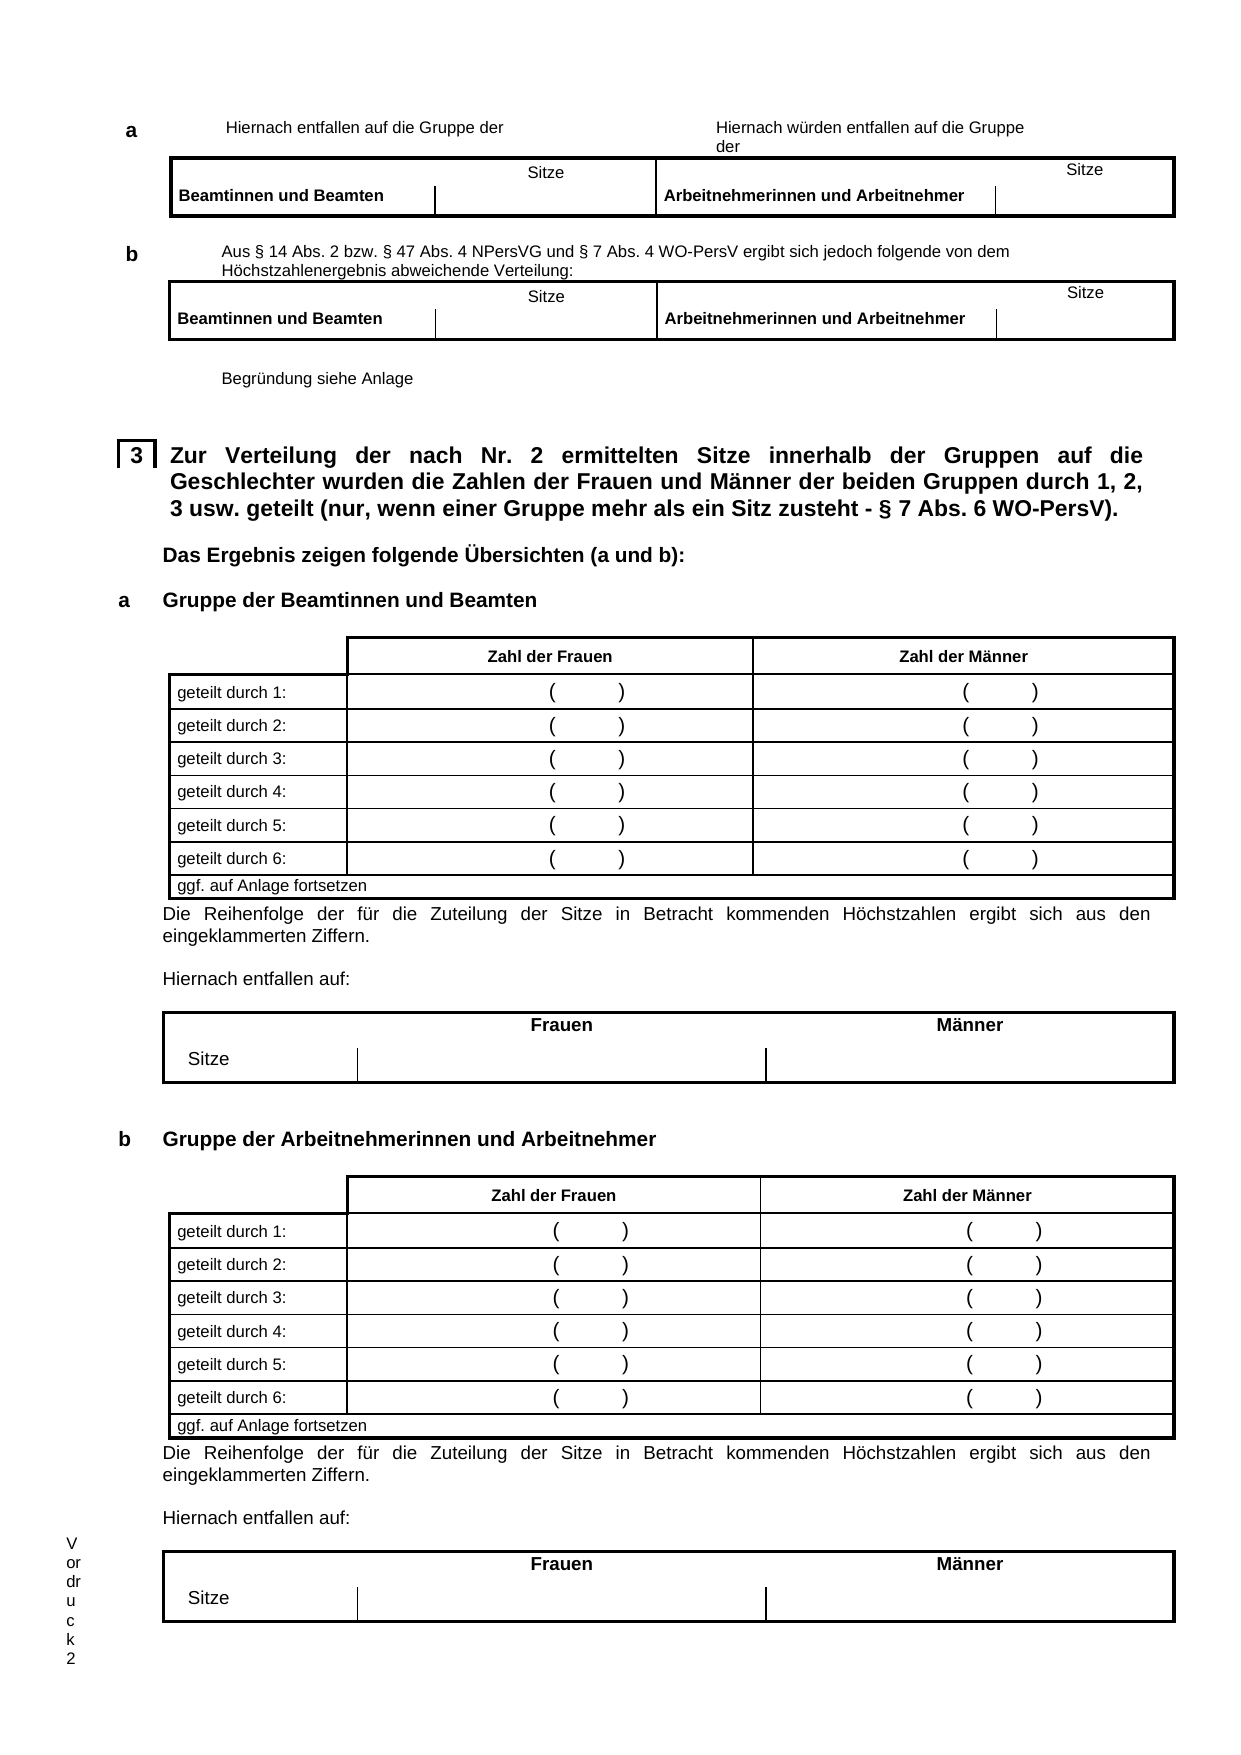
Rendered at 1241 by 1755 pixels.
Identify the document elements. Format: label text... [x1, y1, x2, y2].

table_cell [642, 1415, 1172, 1436]
table_header Begründung siehe Anlage [214, 365, 1166, 391]
table_cell [118, 468, 155, 521]
table_cell [165, 1048, 180, 1081]
table_cell Beamtinnen und Beamten [171, 309, 435, 337]
table_header [180, 1014, 358, 1048]
table_cell [1176, 1212, 1240, 1247]
table_cell ( ) [754, 809, 1172, 841]
table_cell Arbeitnehmerinnen und Arbeitnehmer [657, 186, 995, 214]
table_cell [1176, 1347, 1240, 1380]
table_cell ( ) [348, 675, 752, 708]
table_cell [358, 1048, 765, 1081]
table_cell ( ) [761, 1249, 1172, 1280]
table_cell geteilt durch 2: [171, 1249, 346, 1280]
table_cell Sitze [180, 1048, 357, 1081]
table_cell [118, 1212, 168, 1247]
table_header Zur Verteilung der nach Nr. 2 ermittelten Sitze innerhalb der Gruppen auf die Geschlechter wurden die Zahlen der Frauen und Männer der beiden Gruppen durch 1, 2, 3 usw. geteilt (nur, wenn einer Gruppe mehr als ein Sitz zusteht - § 7 Abs. 6 WO-PersV). [155, 439, 1151, 521]
table_cell geteilt durch 6: [171, 1382, 346, 1413]
table_cell ( ) [761, 1315, 1172, 1347]
text Die Reihenfolge der für die Zuteilung der Sitze in Betracht kommenden Höchstzahlen ergibt sich aus den eingeklammerten Ziffern. [118, 900, 1152, 946]
table_header [661, 118, 708, 156]
table_cell Sitze [180, 1587, 357, 1620]
table_header Zahl der Frauen [349, 1178, 760, 1212]
table_cell ( ) [754, 776, 1172, 808]
table_cell [767, 1048, 1172, 1081]
table_header 3 [120, 442, 153, 468]
table_cell ( ) [348, 1249, 760, 1280]
text Die Reihenfolge der für die Zuteilung der Sitze in Betracht kommenden Höchstzahlen ergibt sich aus den eingeklammerten Ziffern. [118, 1439, 1152, 1485]
table_cell geteilt durch 2: [171, 710, 346, 741]
table_header [165, 1014, 180, 1048]
table_cell geteilt durch 5: [171, 809, 346, 841]
table_header [170, 636, 346, 673]
table_cell ( ) [754, 675, 1172, 708]
table_header Zahl der Frauen [349, 639, 752, 673]
table_cell ( ) [754, 710, 1172, 741]
table_cell [436, 309, 656, 337]
table_cell [118, 1247, 168, 1280]
table_header [170, 365, 214, 391]
table_cell [118, 280, 168, 309]
table_cell geteilt durch 4: [171, 776, 346, 808]
text b Gruppe der Arbeitnehmerinnen und Arbeitnehmer [118, 1127, 1152, 1151]
table_cell [118, 1380, 168, 1413]
text Die Reihenfolge der für die Zuteilung der Sitze in Betracht kommenden Höchstzahlen ergibt sich aus den eingeklammerten Ziffern. [51, 1473, 96, 1683]
table_cell ( ) [348, 809, 752, 841]
text Das Ergebnis zeigen folgende Übersichten (a und b): [118, 543, 1152, 567]
table_header [170, 241, 214, 280]
table_cell geteilt durch 5: [171, 1348, 346, 1380]
table_cell [118, 1280, 168, 1313]
table_cell [657, 160, 996, 186]
table_header [1176, 636, 1240, 673]
table_header [170, 1175, 346, 1212]
table_cell geteilt durch 1: [171, 676, 346, 708]
table_cell ( ) [348, 743, 752, 774]
table_cell [1176, 1380, 1240, 1413]
table_cell [118, 874, 168, 897]
table_cell [118, 673, 168, 708]
table_cell ( ) [348, 776, 752, 808]
table_cell ( ) [761, 1282, 1172, 1313]
table_cell [171, 283, 436, 309]
table_cell ( ) [761, 1214, 1172, 1247]
table_header [180, 1553, 358, 1587]
table_header b [118, 241, 170, 280]
table_cell [1176, 841, 1240, 874]
table_cell [658, 283, 997, 309]
table_cell ( ) [348, 1382, 760, 1413]
text Hiernach entfallen auf: [118, 1507, 1152, 1528]
table_header a [118, 118, 171, 156]
table_cell [1176, 741, 1240, 774]
table_cell [173, 160, 435, 186]
table_cell [1176, 708, 1240, 741]
table_cell [165, 1587, 180, 1620]
table_header Hiernach würden entfallen auf die Gruppe der [709, 118, 1059, 156]
table_header [118, 1175, 170, 1212]
table_header [118, 1011, 162, 1048]
table_cell Sitze [435, 160, 655, 186]
table_header [171, 118, 218, 156]
table_cell Sitze [997, 283, 1172, 309]
table_header Frauen [358, 1014, 766, 1048]
table_cell [118, 1314, 168, 1347]
text Hiernach entfallen auf: [118, 967, 1152, 989]
table_cell [1176, 874, 1240, 897]
table_header [540, 118, 661, 156]
table_cell [118, 1048, 162, 1081]
table_cell ( ) [348, 1348, 760, 1380]
table_cell [118, 309, 168, 337]
table_header Zahl der Männer [761, 1178, 1172, 1212]
table_cell geteilt durch 4: [171, 1315, 346, 1347]
table_cell [1176, 673, 1240, 708]
table_cell ggf. auf Anlage fortsetzen [171, 1415, 411, 1436]
table_cell geteilt durch 3: [171, 1282, 346, 1313]
table_cell [118, 708, 168, 741]
table_cell Beamtinnen und Beamten [173, 186, 434, 214]
table_header [118, 636, 170, 673]
table_cell Sitze [996, 160, 1172, 186]
table_cell ( ) [348, 710, 752, 741]
table_cell [1176, 775, 1240, 808]
table_header Hiernach entfallen auf die Gruppe der [218, 118, 540, 156]
table_cell Sitze [436, 283, 656, 309]
table_cell [118, 186, 169, 214]
table_cell [411, 1415, 642, 1436]
table_header [1059, 118, 1174, 156]
table_cell ( ) [348, 843, 752, 874]
table_cell [767, 1587, 1172, 1620]
table_cell ( ) [754, 843, 1172, 874]
table_cell ( ) [348, 1214, 760, 1247]
table_cell [118, 156, 169, 186]
table_header Männer [766, 1553, 1172, 1587]
table_cell [118, 1413, 168, 1436]
table_cell [436, 186, 655, 214]
table_cell ( ) [348, 1315, 760, 1347]
table_cell [118, 1587, 162, 1620]
table_cell [1176, 1314, 1240, 1347]
table_header [1176, 1175, 1240, 1212]
table_cell [1176, 1413, 1240, 1436]
table_cell [118, 775, 168, 808]
table_cell ( ) [761, 1382, 1172, 1413]
table_cell Arbeitnehmerinnen und Arbeitnehmer [658, 309, 996, 337]
table_cell geteilt durch 6: [171, 843, 346, 874]
table_cell [118, 841, 168, 874]
table_header [118, 1550, 162, 1587]
table_cell [996, 186, 1172, 214]
text a Gruppe der Beamtinnen und Beamten [118, 588, 1152, 612]
table_cell [642, 876, 1172, 897]
table_header Zahl der Männer [754, 639, 1172, 673]
table_cell ( ) [761, 1348, 1172, 1380]
table_header Aus § 14 Abs. 2 bzw. § 47 Abs. 4 NPersVG und § 7 Abs. 4 WO-PersV ergibt sich jedoch folgende von dem Höchstzahlenergebnis abweichende Verteilung: [214, 241, 1174, 280]
table_cell geteilt durch 3: [171, 743, 346, 774]
table_cell [411, 876, 642, 897]
text Vordruck 2 – Seite 2 [66, 1481, 81, 1676]
table_cell [997, 309, 1172, 337]
table_cell [118, 1347, 168, 1380]
table_cell [358, 1587, 765, 1620]
table_header Frauen [358, 1553, 766, 1587]
table_cell ggf. auf Anlage fortsetzen [171, 876, 411, 897]
table_cell [1176, 808, 1240, 841]
table_cell geteilt durch 1: [171, 1215, 346, 1247]
table_cell [118, 741, 168, 774]
table_cell [118, 808, 168, 841]
table_cell [1176, 1280, 1240, 1313]
table_cell ( ) [348, 1282, 760, 1313]
table_header [165, 1553, 180, 1587]
table_cell [1176, 1247, 1240, 1280]
table_header Männer [766, 1014, 1172, 1048]
table_cell ( ) [754, 743, 1172, 774]
